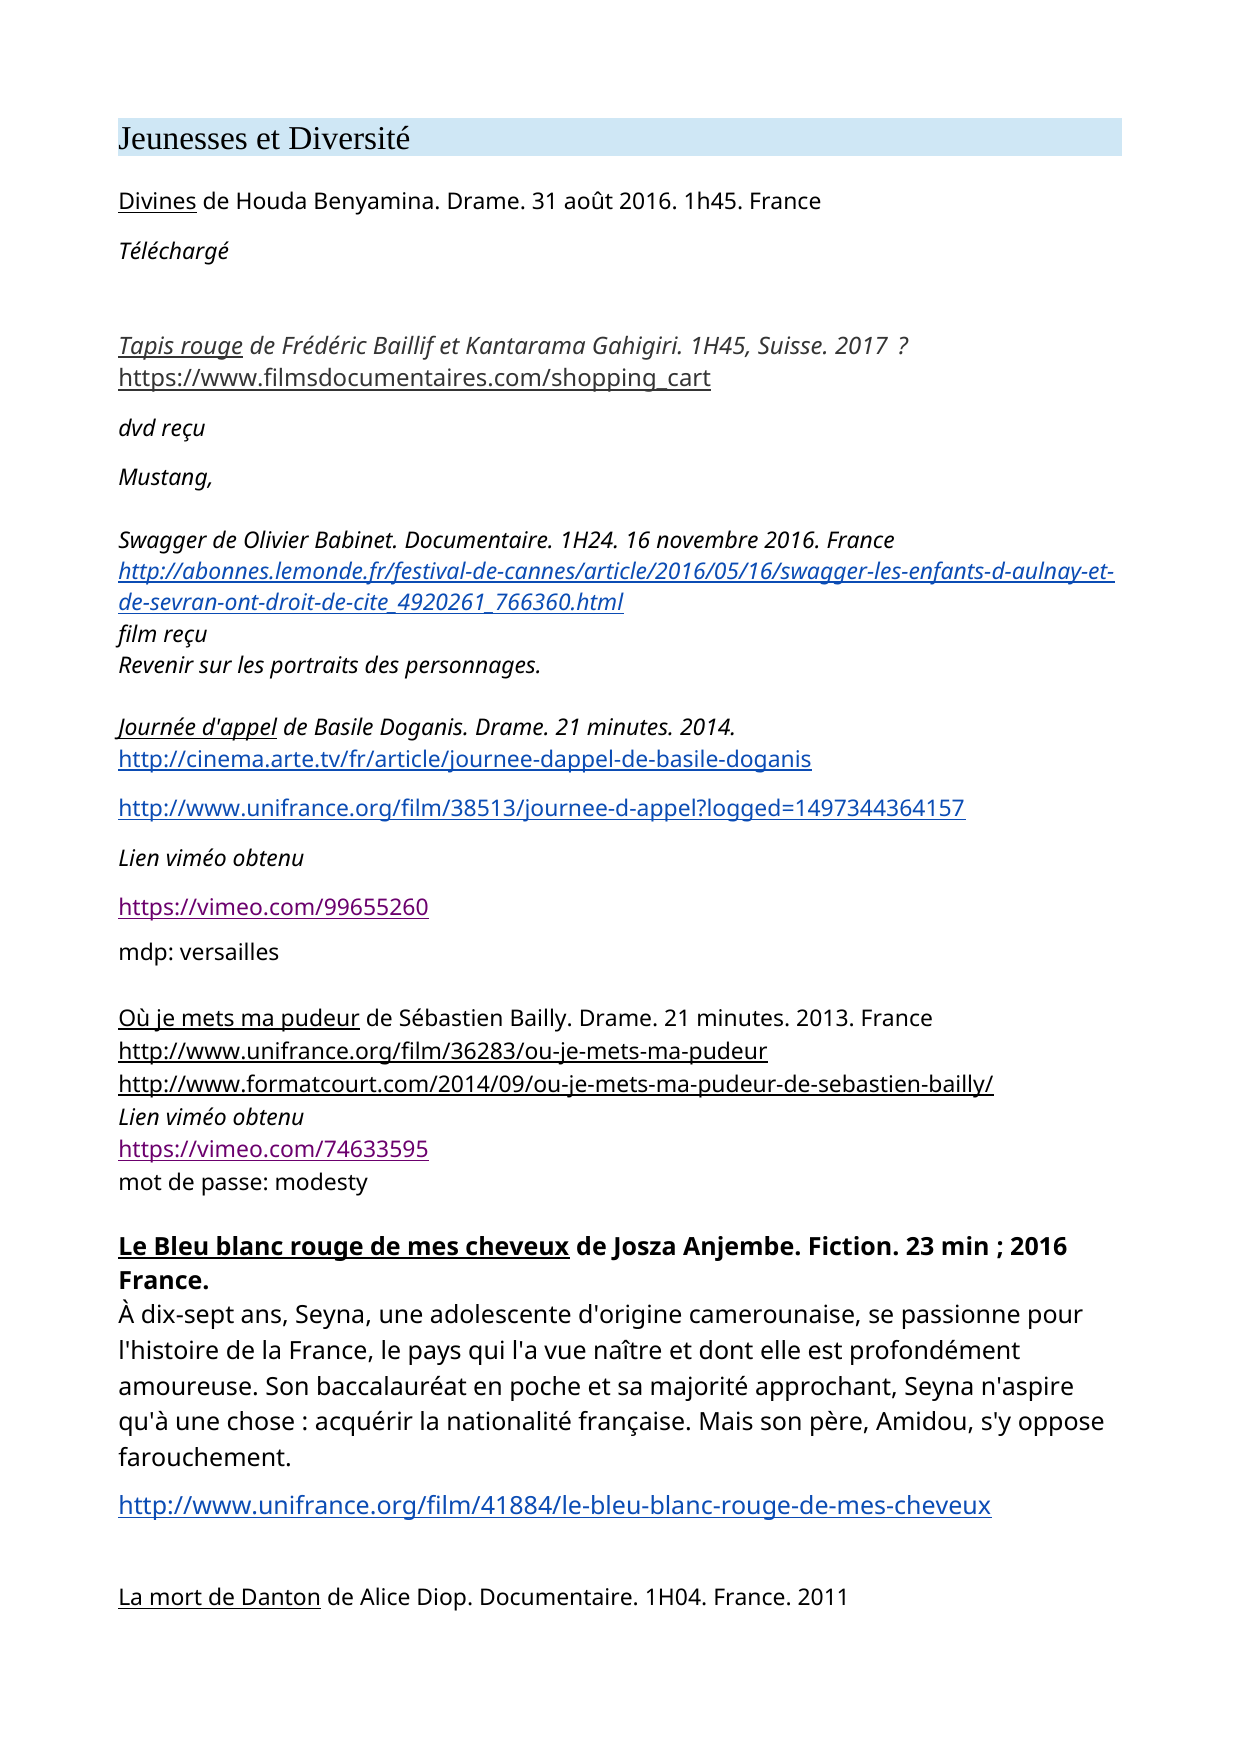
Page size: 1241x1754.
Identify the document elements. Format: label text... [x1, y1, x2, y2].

text Revenir sur les portraits des personnages. [118, 649, 1122, 680]
text https://www.filmsdocumentaires.com/shopping_cart [118, 361, 1122, 394]
text Swagger de Olivier Babinet. Documentaire. 1H24. 16 novembre 2016. France http://abonnes.lemonde.fr/festival-de-cannes/article/2016/05/16/swagger-les-enfants-d-aulnay-et-de-sevran-ont-droit-de-cite_4920261_766360.html [118, 524, 1122, 618]
text http://www.unifrance.org/film/36283/ou-je-mets-ma-pudeur [118, 1035, 1122, 1066]
text Journée d'appel de Basile Doganis. Drame. 21 minutes. 2014. [118, 711, 1122, 743]
text https://vimeo.com/99655260 [118, 891, 1122, 922]
text mot de passe: modesty [118, 1166, 1122, 1197]
text La mort de Danton de Alice Diop. Documentaire. 1H04. France. 2011 [118, 1581, 1122, 1613]
text À dix-sept ans, Seyna, une adolescente d'origine camerounaise, se passionne pour l'histoire de la France, le pays qui l'a vue naître et dont elle est profondément amoureuse. Son baccalauréat en poche et sa majorité approchant, Seyna n'aspire qu'à une chose : acquérir la nationalité française. Mais son père, Amidou, s'y oppose farouchement. [118, 1297, 1122, 1474]
text Tapis rouge de Frédéric Baillif et Kantarama Gahigiri. 1H45, Suisse. 2017 ? [118, 328, 1122, 361]
text http://www.formatcourt.com/2014/09/ou-je-mets-ma-pudeur-de-sebastien-bailly/ [118, 1068, 1122, 1099]
text Divines de Houda Benyamina. Drame. 31 août 2016. 1h45. France [118, 185, 1122, 216]
text https://vimeo.com/74633595 [118, 1133, 1122, 1164]
text http://cinema.arte.tv/fr/article/journee-dappel-de-basile-doganis [118, 743, 1122, 774]
text http://www.unifrance.org/film/38513/journee-d-appel?logged=1497344364157 [118, 792, 1122, 823]
text Lien viméo obtenu [118, 1100, 1122, 1132]
text film reçu [118, 618, 1122, 649]
text Mustang, [118, 461, 1122, 493]
text mdp: versailles [118, 936, 1122, 968]
text Lien viméo obtenu [118, 842, 1122, 873]
text Jeunesses et Diversité [118, 118, 1122, 156]
text http://www.unifrance.org/film/41884/le-bleu-blanc-rouge-de-mes-cheveux [118, 1488, 1122, 1522]
text Où je mets ma pudeur de Sébastien Bailly. Drame. 21 minutes. 2013. France [118, 1002, 1122, 1033]
text Téléchargé [118, 235, 1122, 266]
text Le Bleu blanc rouge de mes cheveux de Josza Anjembe. Fiction. 23 min ; 2016 France. [118, 1228, 1122, 1297]
text dvd reçu [118, 412, 1122, 443]
